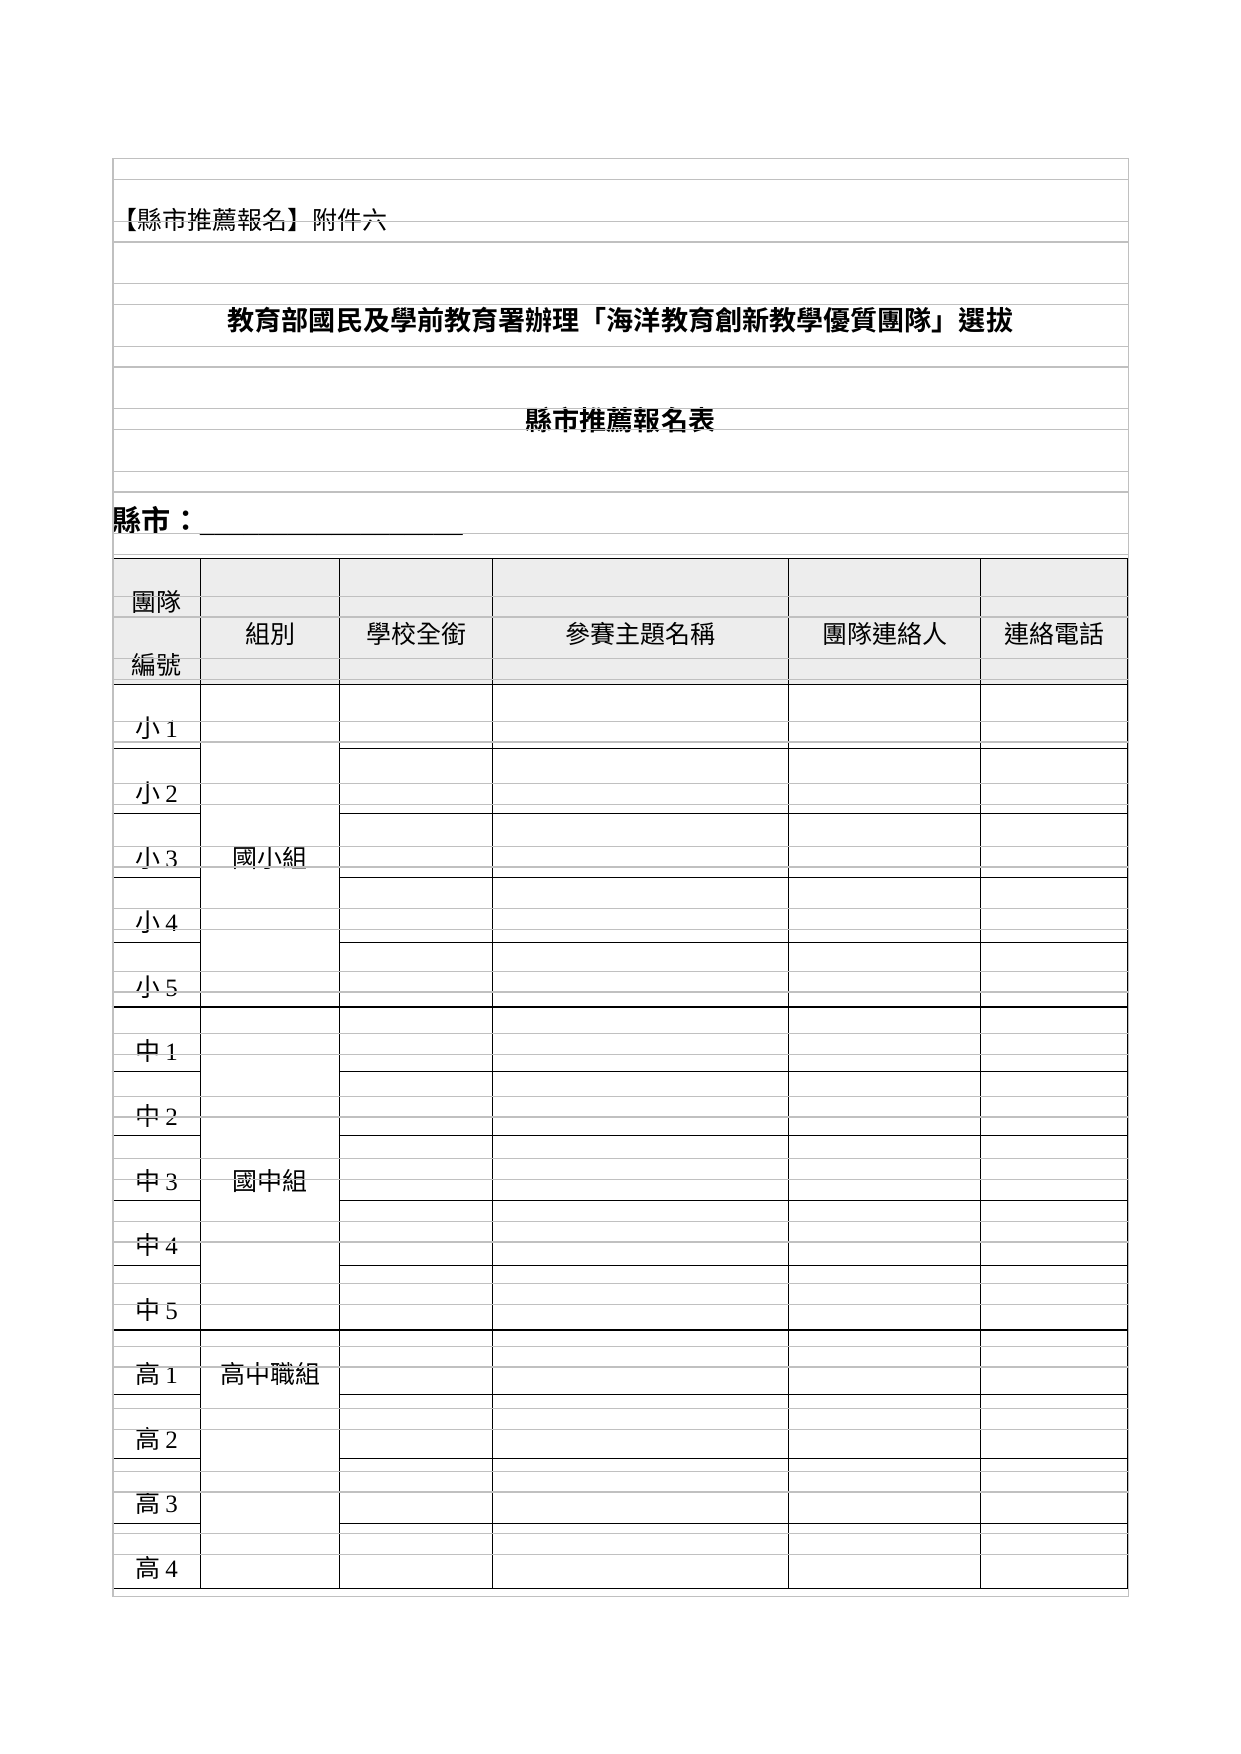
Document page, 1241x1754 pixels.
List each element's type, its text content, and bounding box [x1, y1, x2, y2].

table_cell [789, 1072, 980, 1096]
table_cell [981, 784, 1127, 804]
table_header [340, 559, 492, 596]
table_cell [981, 1555, 1127, 1587]
table_cell [981, 1243, 1127, 1264]
table_cell [493, 878, 788, 908]
table_cell [981, 1534, 1127, 1554]
text 縣市：__________________ [114, 493, 1128, 533]
table_cell 高2 [114, 1430, 200, 1458]
table_cell [789, 1534, 980, 1554]
table_cell [340, 814, 492, 846]
table_cell 國中組 [201, 1180, 339, 1221]
table_cell [340, 868, 492, 877]
table_cell [789, 784, 980, 804]
table_cell [493, 909, 788, 929]
table_cell [340, 743, 492, 748]
table_cell 國中組 [201, 1008, 339, 1033]
table_cell [981, 1493, 1127, 1523]
table_cell 國中組 [201, 1055, 339, 1096]
table_cell 國小組 [201, 972, 339, 991]
table_cell [493, 1266, 788, 1283]
table_cell [789, 909, 980, 929]
table_header [789, 559, 980, 596]
table_cell 中5 [114, 1266, 200, 1283]
table_cell 國中組 [201, 1305, 339, 1329]
table_cell 國小組 [201, 930, 339, 971]
table_cell 國中組 [236, 1172, 245, 1179]
table_cell [340, 1305, 492, 1329]
table_cell [981, 943, 1127, 971]
table_cell [493, 1201, 788, 1221]
table_cell [789, 805, 980, 812]
table_cell [114, 1347, 200, 1366]
table_cell [340, 972, 492, 991]
table_cell [789, 847, 980, 866]
table_header [201, 659, 339, 679]
table_cell 中1 [114, 1008, 200, 1033]
table_cell 國小組 [201, 868, 339, 908]
table_cell [340, 1118, 492, 1135]
table_cell [981, 1459, 1127, 1471]
table_cell 小3 [114, 814, 200, 846]
table_cell [493, 1555, 788, 1587]
table_cell [493, 1055, 788, 1071]
text 縣市推薦報名表 [544, 409, 564, 429]
table_header [340, 680, 492, 684]
table_cell [789, 1493, 980, 1523]
table_cell [981, 1072, 1127, 1096]
table_header 連絡電話 [981, 618, 1127, 658]
table_cell [493, 805, 788, 812]
table_cell [493, 1072, 788, 1096]
table_cell [493, 784, 788, 804]
table_cell [789, 1008, 980, 1033]
table_cell [789, 722, 980, 741]
table_cell 中4 [114, 1243, 200, 1264]
table_cell [981, 1266, 1127, 1283]
text [114, 284, 1128, 304]
table_cell [493, 814, 788, 846]
table_cell [340, 1243, 492, 1264]
table_cell 國小組 [236, 849, 253, 866]
table_header [981, 559, 1127, 596]
table_cell 國小組 [201, 993, 339, 1006]
table_cell 中2 [114, 1118, 200, 1135]
table_cell [789, 749, 980, 783]
table_cell [981, 1136, 1127, 1158]
table_cell [789, 1097, 980, 1116]
table_cell 小2 [114, 784, 147, 804]
table_header [493, 597, 788, 616]
table_cell [493, 1430, 788, 1458]
table_cell [789, 1555, 980, 1587]
table_cell [493, 1305, 788, 1329]
table_cell 中3 [114, 1159, 200, 1179]
table_cell [340, 1472, 492, 1491]
table_header [201, 680, 339, 684]
table_cell [981, 993, 1127, 1006]
table_cell [789, 743, 980, 748]
table_cell 小3 [114, 868, 200, 877]
table_cell [340, 722, 492, 741]
table_cell [493, 847, 788, 866]
table_cell [789, 1118, 980, 1135]
table_cell [493, 1034, 788, 1054]
table_cell [340, 1284, 492, 1304]
table_header [114, 618, 200, 658]
table_cell [493, 930, 788, 942]
table_header [789, 659, 980, 679]
table_cell [493, 1222, 788, 1241]
table_header [981, 597, 1127, 616]
table_header [340, 597, 492, 616]
text 縣市推薦報名表 [600, 409, 639, 429]
table_cell [981, 1409, 1127, 1429]
table_header 參賽主題名稱 [493, 618, 788, 658]
table_cell [789, 1409, 980, 1429]
table_cell [493, 1347, 788, 1366]
table_cell 國小組 [201, 805, 339, 846]
table_header [981, 680, 1127, 684]
table_cell 中1 [139, 1045, 146, 1052]
table_header [114, 680, 200, 684]
table_cell [340, 1201, 492, 1221]
table_cell 小2 [114, 749, 200, 783]
table_cell [493, 1524, 788, 1533]
table_cell 中1 [148, 1045, 156, 1052]
table_cell 國小組 [201, 722, 339, 741]
text [114, 534, 1128, 539]
table_cell [789, 1430, 980, 1458]
table_cell [340, 1347, 492, 1366]
text 縣市推薦報名表 [114, 409, 531, 429]
table_cell [789, 1347, 980, 1366]
table_cell [789, 1331, 980, 1346]
table_cell [340, 1430, 492, 1458]
table_cell [981, 1305, 1127, 1329]
table_header [789, 680, 980, 684]
table_cell [789, 1305, 980, 1329]
table_cell [340, 1180, 492, 1200]
table_cell 小5 [114, 943, 200, 971]
table_cell 國小組 [201, 743, 339, 783]
table_cell [493, 1159, 788, 1179]
table_cell [981, 1055, 1127, 1071]
table_cell [340, 1072, 492, 1096]
table_cell [789, 878, 980, 908]
table_cell [493, 749, 788, 783]
table_cell [981, 878, 1127, 908]
table_cell [981, 814, 1127, 846]
table_cell [340, 784, 492, 804]
table_cell [340, 993, 492, 1006]
table_cell 小2 [114, 805, 200, 812]
table_cell [789, 1180, 980, 1200]
table_cell [981, 685, 1127, 721]
table_cell 中4 [114, 1222, 200, 1241]
table_cell [493, 1097, 788, 1116]
table_cell [340, 930, 492, 942]
table_cell [114, 1524, 200, 1533]
table_cell [493, 1136, 788, 1158]
table_cell [493, 1118, 788, 1135]
table_cell [493, 1368, 788, 1394]
table_cell [981, 909, 1127, 929]
table_cell 國中組 [201, 1118, 339, 1158]
table_cell [493, 868, 788, 877]
table_cell [340, 1524, 492, 1533]
text 縣市推薦報名表 [673, 409, 700, 429]
text 縣市推薦報名表 [567, 409, 583, 429]
table_header 團隊 [114, 597, 200, 616]
table_cell 國小組 [201, 784, 339, 804]
table_cell [493, 1409, 788, 1429]
table_cell 國小組 [304, 847, 339, 866]
table_cell [789, 1459, 980, 1471]
table_cell [340, 805, 492, 812]
table_cell 國中組 [201, 1222, 339, 1241]
table_cell [981, 749, 1127, 783]
table_cell 中1 [114, 1055, 200, 1071]
table_cell 中4 [114, 1201, 200, 1221]
table_cell [340, 878, 492, 908]
table_header [789, 597, 980, 616]
table_cell 國小組 [201, 909, 339, 929]
table_cell [981, 972, 1127, 991]
table_cell [789, 1524, 980, 1533]
table_cell [340, 749, 492, 783]
table_cell 國小組 [201, 847, 234, 866]
table_cell [340, 1034, 492, 1054]
table_cell 高中職組 [201, 1368, 339, 1408]
table_cell [114, 1534, 200, 1554]
text 縣市推薦報名表 [114, 430, 1128, 439]
table_cell [789, 685, 980, 721]
table_cell [493, 1243, 788, 1264]
table_cell [981, 1472, 1127, 1491]
table_header 學校全銜 [340, 618, 492, 658]
table_header [981, 659, 1127, 679]
table_cell [340, 1493, 492, 1523]
table_cell [981, 1008, 1127, 1033]
table_cell 中3 [114, 1136, 200, 1158]
table_cell 國中組 [201, 1159, 339, 1179]
table_cell 國中組 [201, 1284, 339, 1304]
table_cell 小5 [114, 993, 200, 1006]
table_cell [789, 814, 980, 846]
table_cell [114, 1459, 200, 1471]
table_cell [493, 1534, 788, 1554]
table_cell [789, 1284, 980, 1304]
table_cell [340, 1097, 492, 1116]
table_cell [493, 1331, 788, 1346]
table_cell [789, 1136, 980, 1158]
table_cell [114, 1472, 200, 1491]
table_cell 小5 [114, 972, 200, 991]
table_cell [114, 685, 200, 721]
table_cell [493, 1395, 788, 1408]
text 縣市推薦報名表 [650, 409, 671, 429]
table_header [493, 659, 788, 679]
table_cell [981, 1097, 1127, 1116]
table_cell [340, 1368, 492, 1394]
table_cell 小2 [148, 784, 200, 804]
table_cell 高1 [114, 1368, 200, 1394]
table_cell [789, 868, 980, 877]
table_cell 高3 [114, 1493, 200, 1523]
table_cell [789, 1395, 980, 1408]
table_cell 中5 [139, 1305, 146, 1311]
table_header [340, 659, 492, 679]
table_cell [340, 1159, 492, 1179]
table_cell [789, 1266, 980, 1283]
table_cell [981, 805, 1127, 812]
table_cell [114, 1409, 200, 1429]
table_cell 國小組 [271, 847, 294, 866]
table_cell [789, 1055, 980, 1071]
table_header 編號 [114, 659, 200, 679]
table_cell [114, 1331, 200, 1346]
table_header [201, 597, 339, 616]
table_cell [201, 1430, 339, 1471]
text 【縣市推薦報名】附件六 [114, 222, 1128, 239]
table_cell 國小組 [201, 685, 339, 721]
table_cell 中2 [148, 1110, 156, 1116]
table_cell [981, 1118, 1127, 1135]
text 縣市推薦報名表 [703, 409, 1128, 429]
table_cell [340, 1555, 492, 1587]
table_cell [789, 1034, 980, 1054]
table_cell [981, 743, 1127, 748]
table_cell [789, 972, 980, 991]
table_cell [340, 1008, 492, 1033]
table_cell [789, 1159, 980, 1179]
table_cell [981, 930, 1127, 942]
table_cell [340, 1534, 492, 1554]
table_cell [789, 1222, 980, 1241]
table_cell [201, 1347, 339, 1366]
table_cell [981, 1524, 1127, 1533]
table_cell [114, 1395, 200, 1408]
table_cell [493, 943, 788, 971]
table_cell [493, 743, 788, 748]
table_cell [493, 722, 788, 741]
table_cell 小4 [114, 878, 200, 908]
table_cell [981, 1159, 1127, 1179]
text 教育部國民及學前教育署辦理「海洋教育創新教學優質團隊」選拔 [114, 305, 1128, 339]
table_cell [981, 1222, 1127, 1241]
table_cell [201, 1472, 339, 1491]
table_cell [340, 1459, 492, 1471]
text 【縣市推薦報名】附件六 [114, 180, 1128, 221]
table_cell 國中組 [201, 1034, 339, 1054]
table_header 組別 [201, 618, 339, 658]
table_cell 中5 [114, 1305, 200, 1329]
table_cell 中1 [114, 1034, 200, 1054]
table_cell [981, 868, 1127, 877]
table_cell [340, 1055, 492, 1071]
table_cell [201, 1534, 339, 1554]
table_cell [981, 1430, 1127, 1458]
table_cell [789, 1472, 980, 1491]
text [114, 277, 1128, 283]
table_cell 小1 [114, 722, 200, 741]
table_cell [789, 1201, 980, 1221]
table_cell 國中組 [201, 1243, 339, 1283]
table_header [114, 559, 200, 596]
table_cell 中5 [148, 1305, 156, 1311]
table_cell [340, 1222, 492, 1241]
text [114, 477, 1128, 491]
table_cell [114, 743, 200, 748]
table_cell 國中組 [236, 1180, 253, 1189]
table_cell [981, 1368, 1127, 1394]
table_cell [340, 909, 492, 929]
table_cell [981, 722, 1127, 741]
table_cell [789, 1243, 980, 1264]
table_cell [789, 943, 980, 971]
table_cell [201, 1409, 339, 1429]
table_cell [981, 847, 1127, 866]
table_cell [201, 1493, 339, 1533]
table_cell 小3 [149, 847, 200, 866]
table_cell 中2 [139, 1110, 146, 1116]
table_cell [981, 1347, 1127, 1366]
table_cell [493, 1180, 788, 1200]
table_cell [981, 1284, 1127, 1304]
table_cell [340, 1136, 492, 1158]
table_header 團隊連絡人 [789, 618, 980, 658]
table_cell 中2 [114, 1097, 200, 1116]
table_cell [493, 1459, 788, 1471]
table_cell 小3 [114, 847, 147, 866]
table_cell 國中組 [201, 1097, 339, 1116]
table_cell [340, 1409, 492, 1429]
table_cell 國小組 [255, 847, 269, 866]
table_cell [493, 993, 788, 1006]
table_cell [981, 1395, 1127, 1408]
table_cell [340, 1266, 492, 1283]
table_cell [981, 1034, 1127, 1054]
table_header [493, 680, 788, 684]
table_cell [493, 1284, 788, 1304]
table_cell 中5 [114, 1284, 200, 1304]
table_cell 小4 [114, 930, 200, 942]
table_cell [981, 1201, 1127, 1221]
table_cell 中3 [114, 1180, 200, 1200]
table_cell [493, 1493, 788, 1523]
table_cell [493, 1472, 788, 1491]
table_cell [340, 1331, 492, 1346]
table_cell [789, 1368, 980, 1394]
table_header [493, 559, 788, 596]
table_cell [201, 1555, 339, 1587]
text 縣市推薦報名表 [114, 377, 1128, 408]
table_cell [340, 847, 492, 866]
table_cell [340, 943, 492, 971]
table_header [201, 559, 339, 596]
table_cell [493, 685, 788, 721]
table_cell [981, 1180, 1127, 1200]
table_cell [981, 1331, 1127, 1346]
table_cell [201, 1331, 339, 1346]
table_cell [340, 1395, 492, 1408]
table_cell 中2 [114, 1072, 200, 1096]
table_cell [789, 993, 980, 1006]
table_cell [493, 1008, 788, 1033]
table_cell 小4 [114, 909, 200, 929]
table_cell [493, 972, 788, 991]
table_cell [340, 685, 492, 721]
table_cell [789, 930, 980, 942]
table_cell 高4 [114, 1555, 200, 1587]
